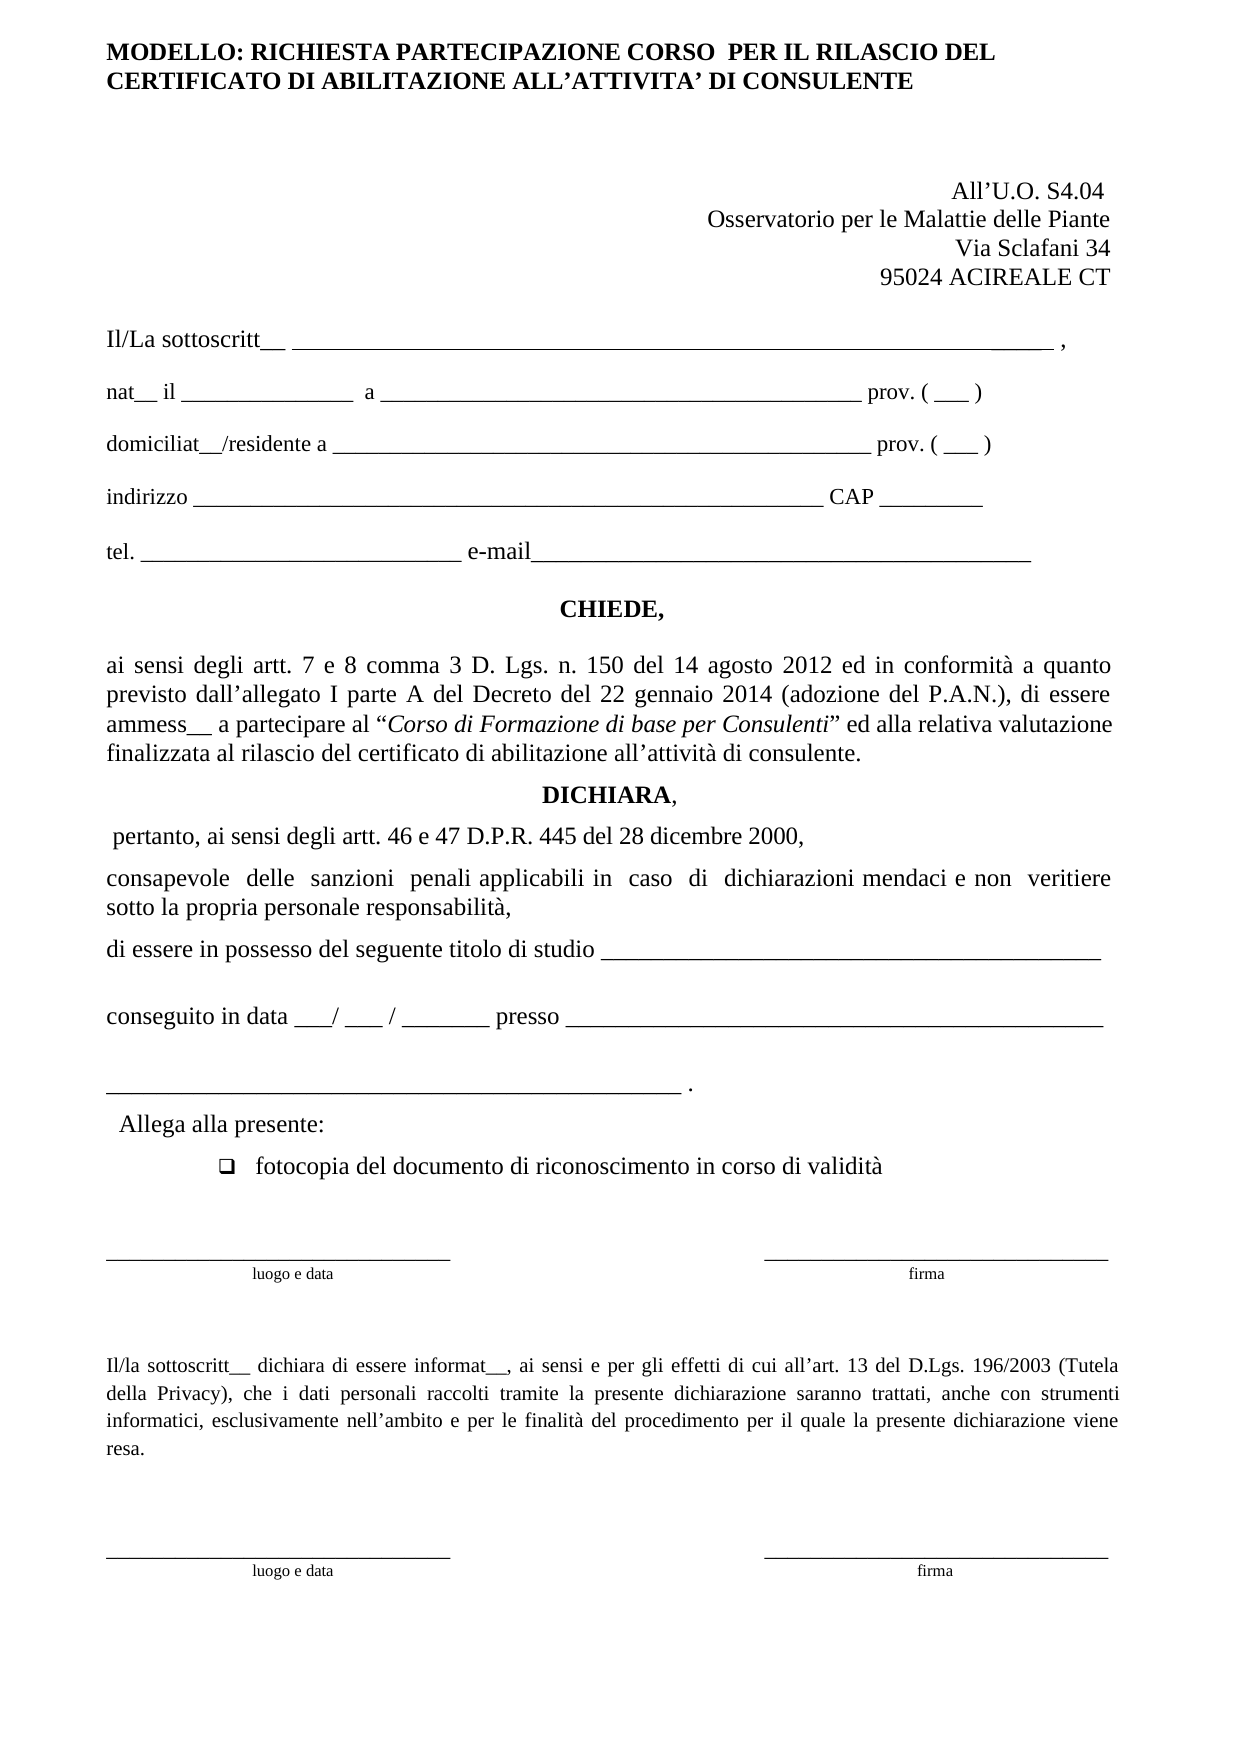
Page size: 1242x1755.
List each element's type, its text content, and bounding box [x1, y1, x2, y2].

text ______________________________ ______________________________ [106, 1238, 1121, 1264]
text di essere in possesso del seguente titolo di studio ________________________________________ [106, 934, 1113, 963]
text consapevole delle sanzioni penali applicabili in caso di dichiarazioni mendaci e non veritiere sotto la propria personale responsabilità, [106, 863, 1113, 921]
text luogo e data firma [106, 1561, 1121, 1580]
text Allega alla presente: [106, 1109, 1113, 1138]
text CHIEDE, [559, 594, 667, 623]
text domiciliat__/residente a _______________________________________________ prov. ( ___ ) [106, 430, 1121, 457]
text ______________________________ ______________________________ [106, 1535, 1121, 1561]
text tel. ____________________________ e-mail________________________________________ [106, 536, 1121, 564]
text luogo e data firma [106, 1264, 1121, 1283]
text ______________________________________________ . [106, 1068, 1113, 1097]
text indirizzo _______________________________________________________ CAP _________ [106, 483, 1121, 509]
text DICHIARA, [106, 780, 1113, 808]
text nat__ il _______________ a __________________________________________ prov. ( ___ ) [106, 378, 1121, 404]
text 95024 ACIREALE CT [106, 262, 1110, 291]
text Via Sclafani 34 [622, 233, 1110, 262]
list fotocopia del documento di riconoscimento in corso di validità [218, 1151, 1121, 1180]
text ai sensi degli artt. 7 e 8 comma 3 D. Lgs. n. 150 del 14 agosto 2012 ed in conformità a quanto previsto dall’allegato I parte A del Decreto del 22 gennaio 2014 (adozione del P.A.N.), di essere ammess__ a partecipare al “Corso di Formazione di base per Consulenti” ed alla relativa valutazione finalizzata al rilascio del certificato di abilitazione all’attività di consulente. [106, 650, 1113, 767]
text pertanto, ai sensi degli artt. 46 e 47 D.P.R. 445 del 28 dicembre 2000, [106, 821, 1113, 850]
text All’U.O. S4.04 [623, 176, 1110, 204]
text Il/la sottoscritt__ dichiara di essere informat__, ai sensi e per gli effetti di cui all’art. 13 del D.Lgs. 196/2003 (Tutela della Privacy), che i dati personali raccolti tramite la presente dichiarazione saranno trattati, anche con strumenti informatici, esclusivamente nell’ambito e per le finalità del procedimento per il quale la presente dichiarazione viene resa. [106, 1353, 1121, 1460]
text Il/La sottoscritt__ ____ , [106, 324, 1121, 353]
text conseguito in data ___/ ___ / _______ presso ___________________________________________ [106, 1001, 1113, 1030]
text Osservatorio per le Malattie delle Piante [623, 204, 1110, 233]
